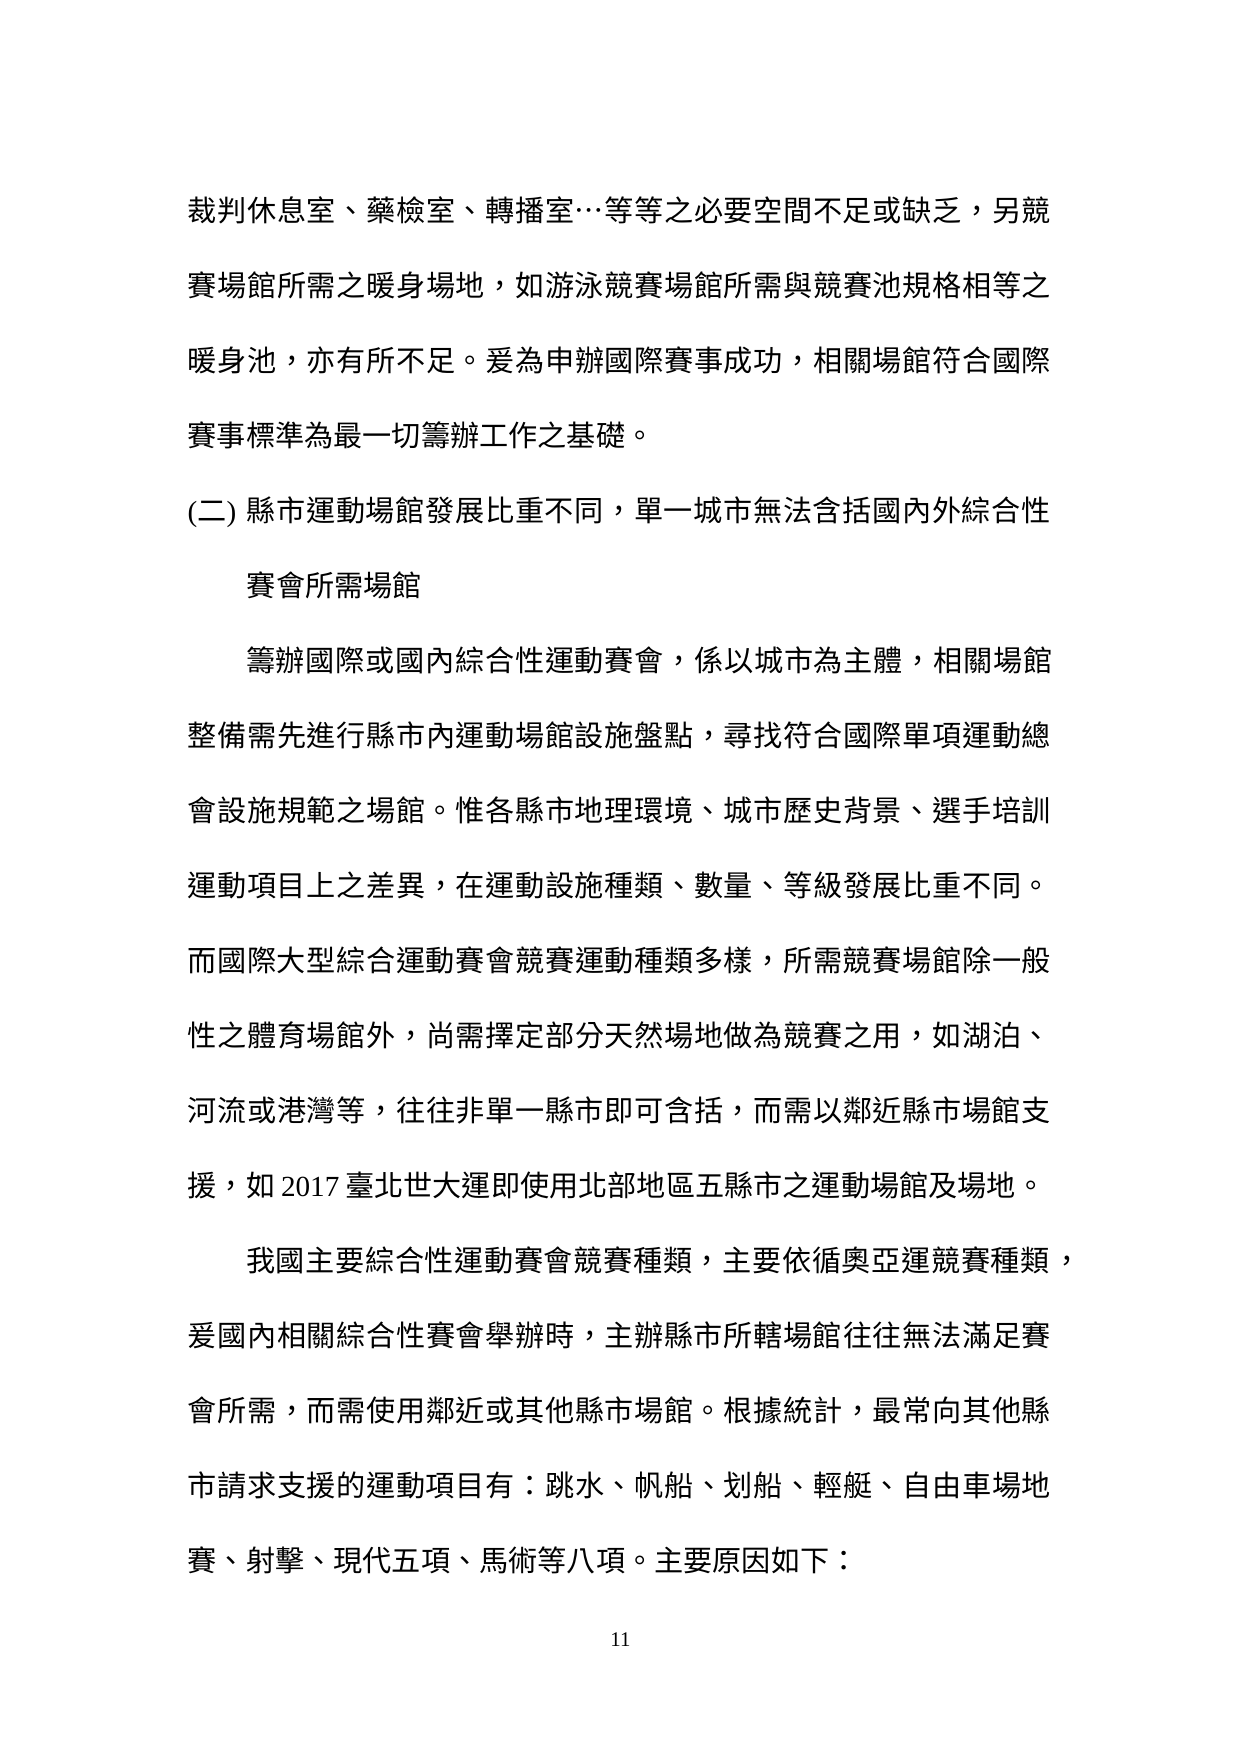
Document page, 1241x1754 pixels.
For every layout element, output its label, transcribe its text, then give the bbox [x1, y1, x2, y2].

text 籌辦國際或國內綜合性運動賽會，係以城市為主體，相關場館整備需先進行縣市內運動場館設施盤點，尋找符合國際單項運動總會設施規範之場館。惟各縣市地理環境、城市歷史背景、選手培訓運動項目上之差異，在運動設施種類、數量、等級發展比重不同。而國際大型綜合運動賽會競賽運動種類多樣，所需競賽場館除一般性之體育場館外，尚需擇定部分天然場地做為競賽之用，如湖泊、河流或港灣等，往往非單一縣市即可含括，而需以鄰近縣市場館支援，如2017臺北世大運即使用北部地區五縣市之運動場館及場地。 [187, 614, 1053, 1214]
text 我國主要綜合性運動賽會競賽種類，主要依循奧亞運競賽種類，爰國內相關綜合性賽會舉辦時，主辦縣市所轄場館往往無法滿足賽會所需，而需使用鄰近或其他縣市場館。根據統計，最常向其他縣市請求支援的運動項目有：跳水、帆船、划船、輕艇、自由車場地賽、射擊、現代五項、馬術等八項。主要原因如下： [187, 1214, 1053, 1589]
text 參考臺北市主辦2017臺北世大運籌辦經驗，於賽會場館整備工作過程當中，檢視北部地區既有政府機關及國私立大專校院既有場館，多數場館之設施未能符合現今國際賽事之需求，如選手更衣室、裁判休息室、藥檢室、轉播室…等等之必要空間不足或缺乏，另競賽場館所需之暖身場地，如游泳競賽場館所需與競賽池規格相等之暖身池，亦有所不足。爰為申辦國際賽事成功，相關場館符合國際賽事標準為最一切籌辦工作之基礎。 [187, 164, 1053, 464]
list 縣市運動場館發展比重不同，單一城市無法含括國內外綜合性賽會所需場館 [187, 464, 1053, 614]
